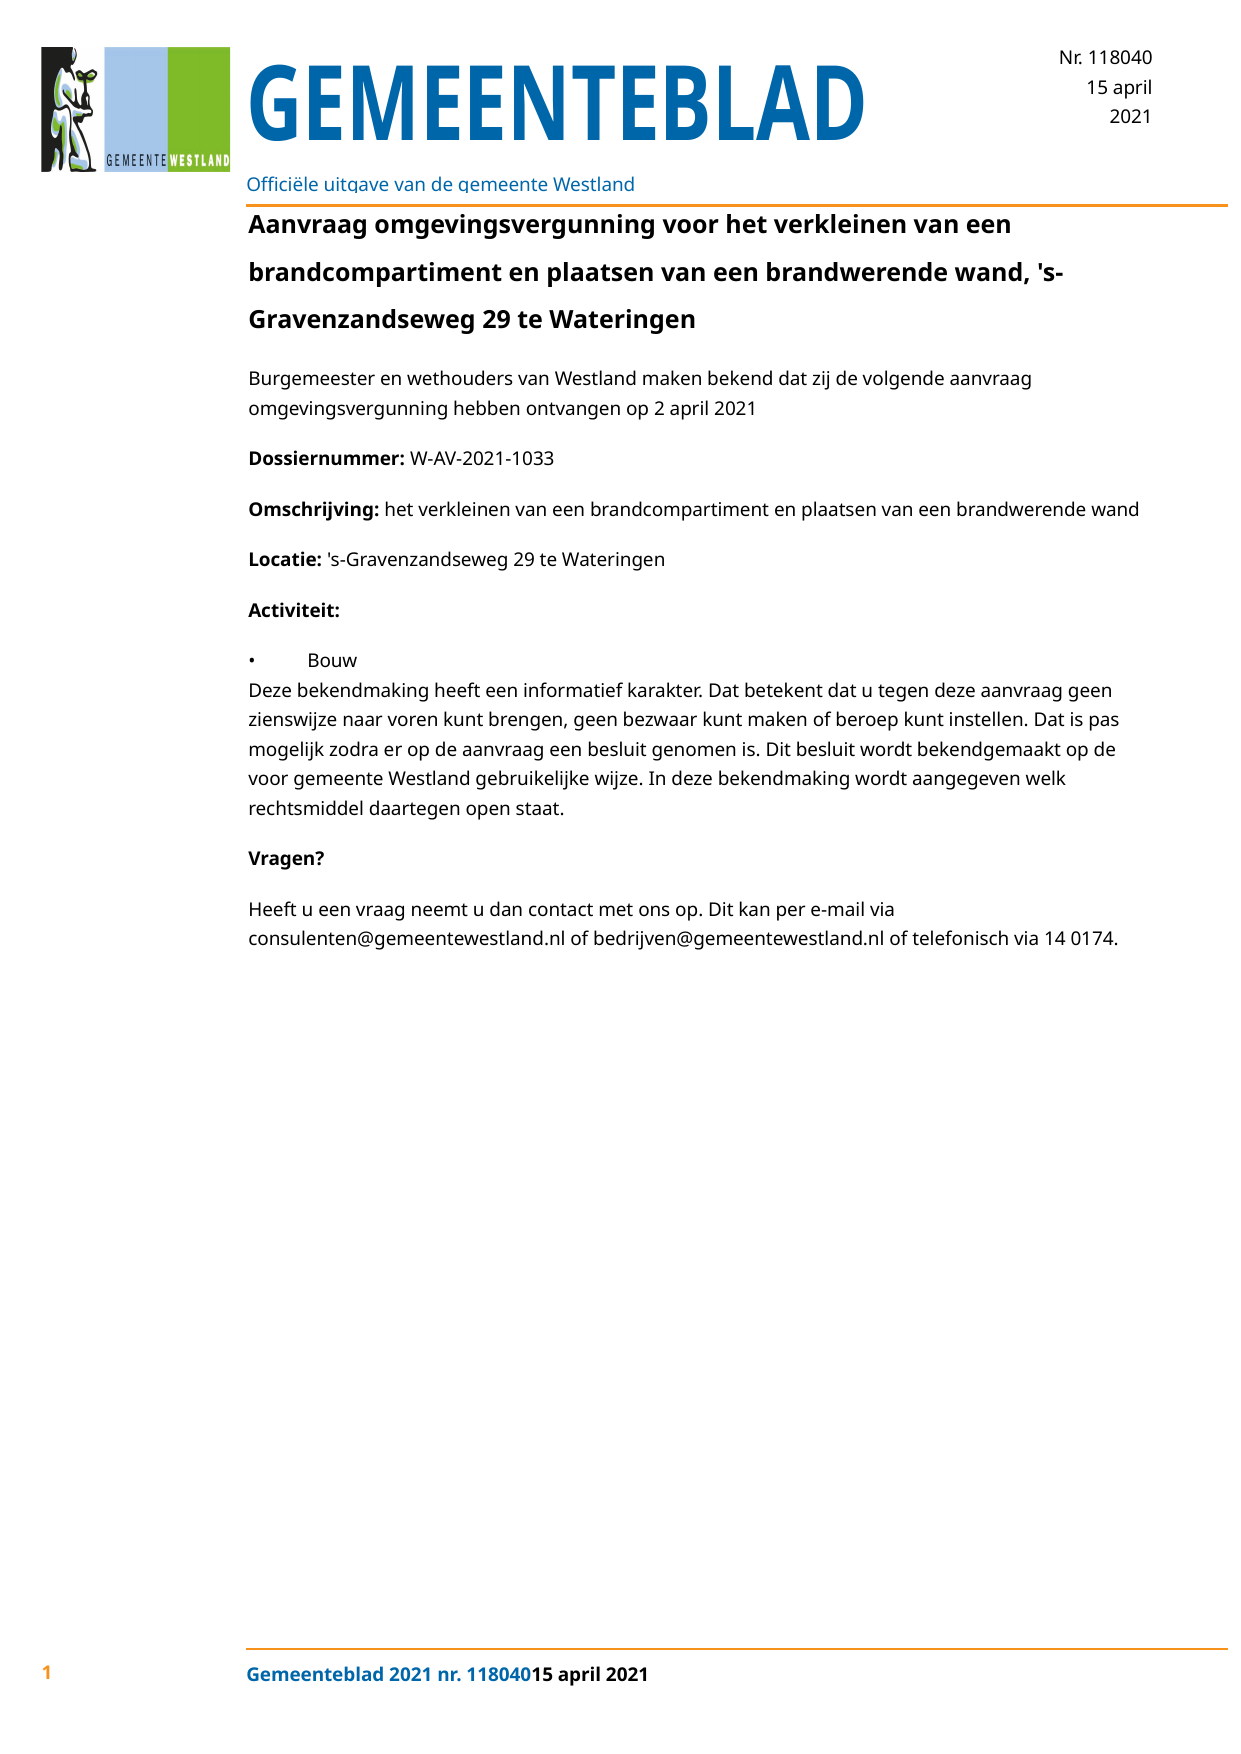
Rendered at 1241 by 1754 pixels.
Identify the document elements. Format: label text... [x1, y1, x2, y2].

text Dossiernummer: W-AV-2021-1033 [248, 446, 1152, 471]
text Heeft u een vraag neemt u dan contact met ons op. Dit kan per e-mail via consulenten@gemeentewestland.nl of bedrijven@gemeentewestland.nl of telefonisch via 14 0174. [248, 896, 1152, 951]
text Activiteit: [248, 597, 1152, 622]
text Burgemeester en wethouders van Westland maken bekend dat zij de volgende aanvraag omgevingsvergunning hebben ontvangen op 2 april 2021 [248, 366, 1152, 421]
text Locatie: 's-Gravenzandseweg 29 te Wateringen [248, 546, 1152, 572]
picture [41, 47, 231, 172]
text Vragen? [248, 846, 1152, 871]
list Bouw [248, 647, 1152, 673]
text Aanvraag omgevingsvergunning voor het verkleinen van een brandcompartiment en plaatsen van een brandwerende wand, 's-Gravenzandseweg 29 te Wateringen [248, 207, 1152, 336]
text Omschrijving: het verkleinen van een brandcompartiment en plaatsen van een brandwerende wand [248, 496, 1152, 522]
text Deze bekendmaking heeft een informatief karakter. Dat betekent dat u tegen deze aanvraag geen zienswijze naar voren kunt brengen, geen bezwaar kunt maken of beroep kunt instellen. Dat is pas mogelijk zodra er op de aanvraag een besluit genomen is. Dit besluit wordt bekendgemaakt op de voor gemeente Westland gebruikelijke wijze. In deze bekendmaking wordt aangegeven welk rechtsmiddel daartegen open staat. [248, 677, 1152, 821]
